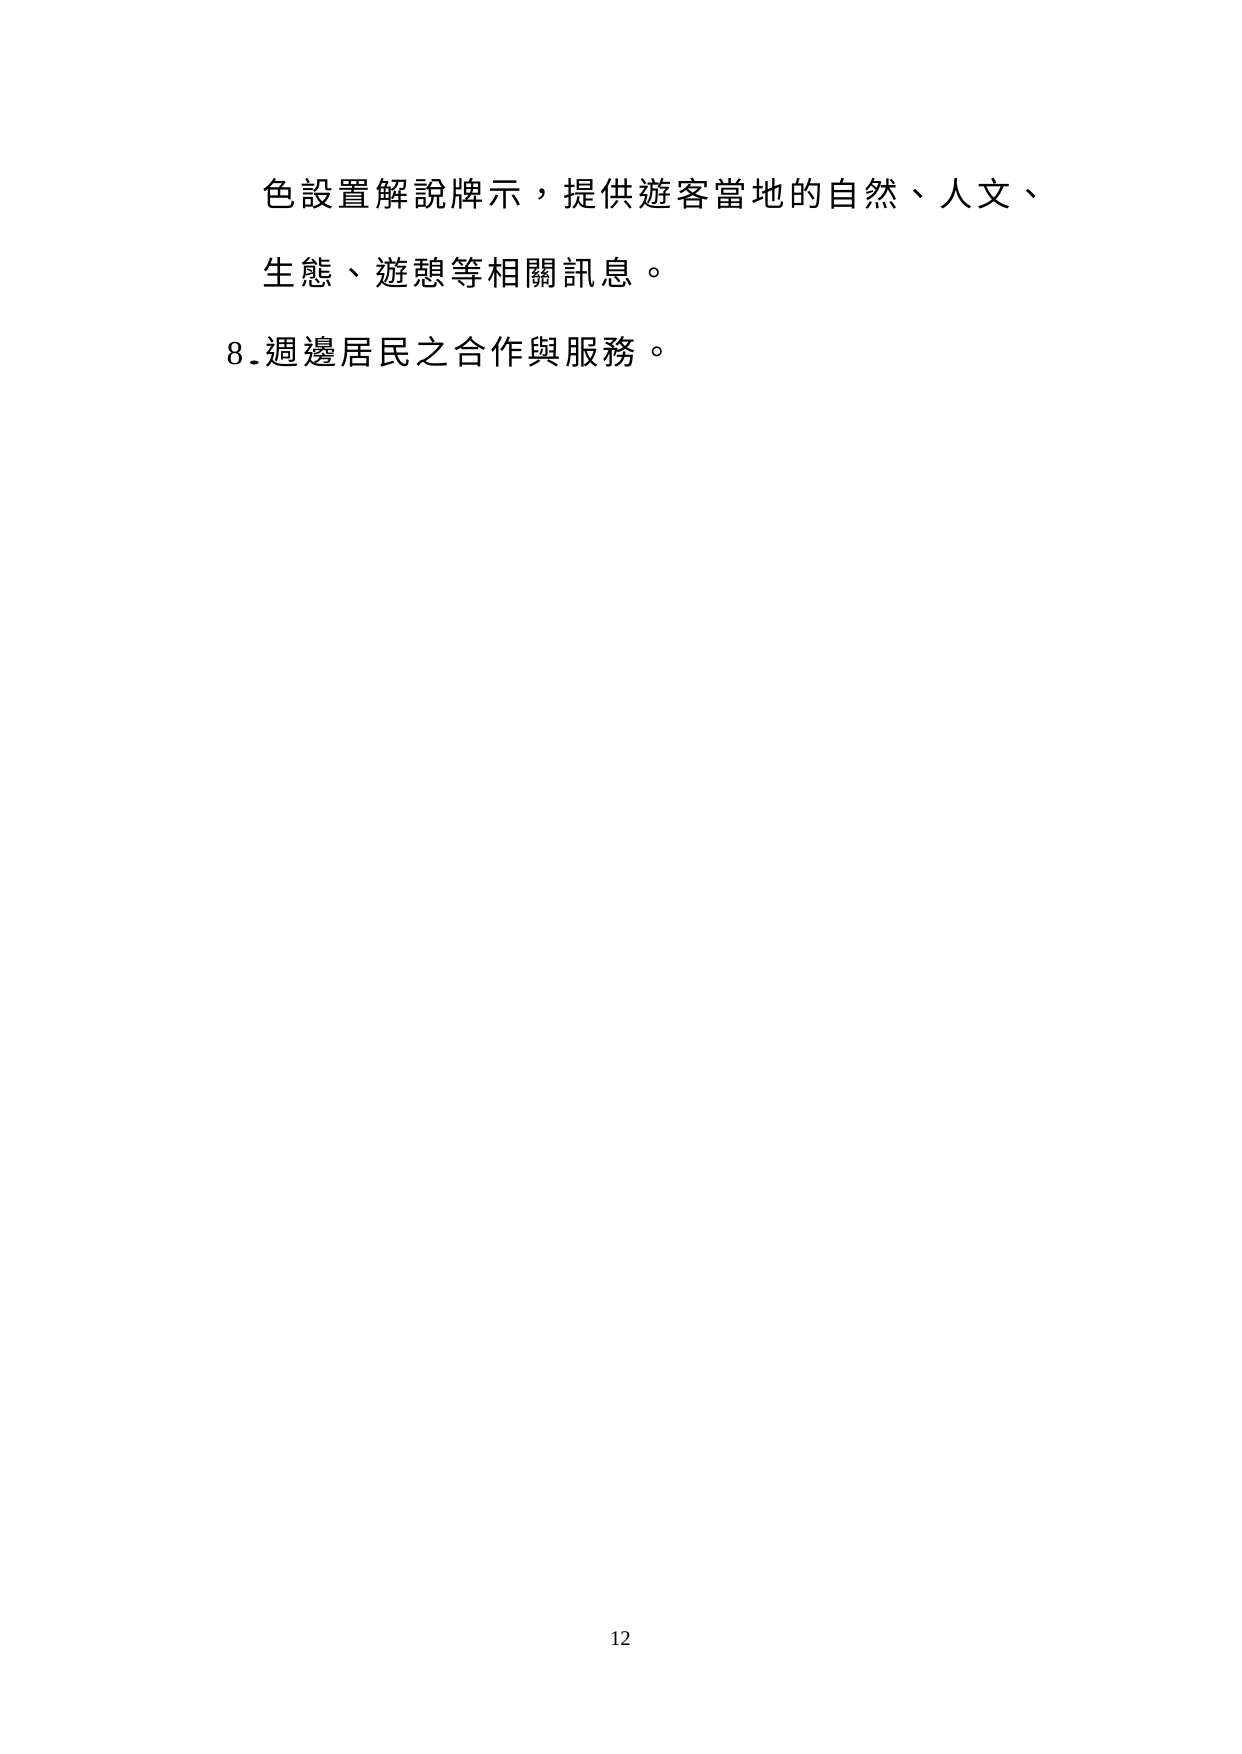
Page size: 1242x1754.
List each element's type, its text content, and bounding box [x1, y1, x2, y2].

text 8.週邊居民之合作與服務。 [226, 326, 1067, 374]
text 色設置解說牌示，提供遊客當地的自然、人文、 生態、遊憩等相關訊息。 [262, 164, 1067, 295]
